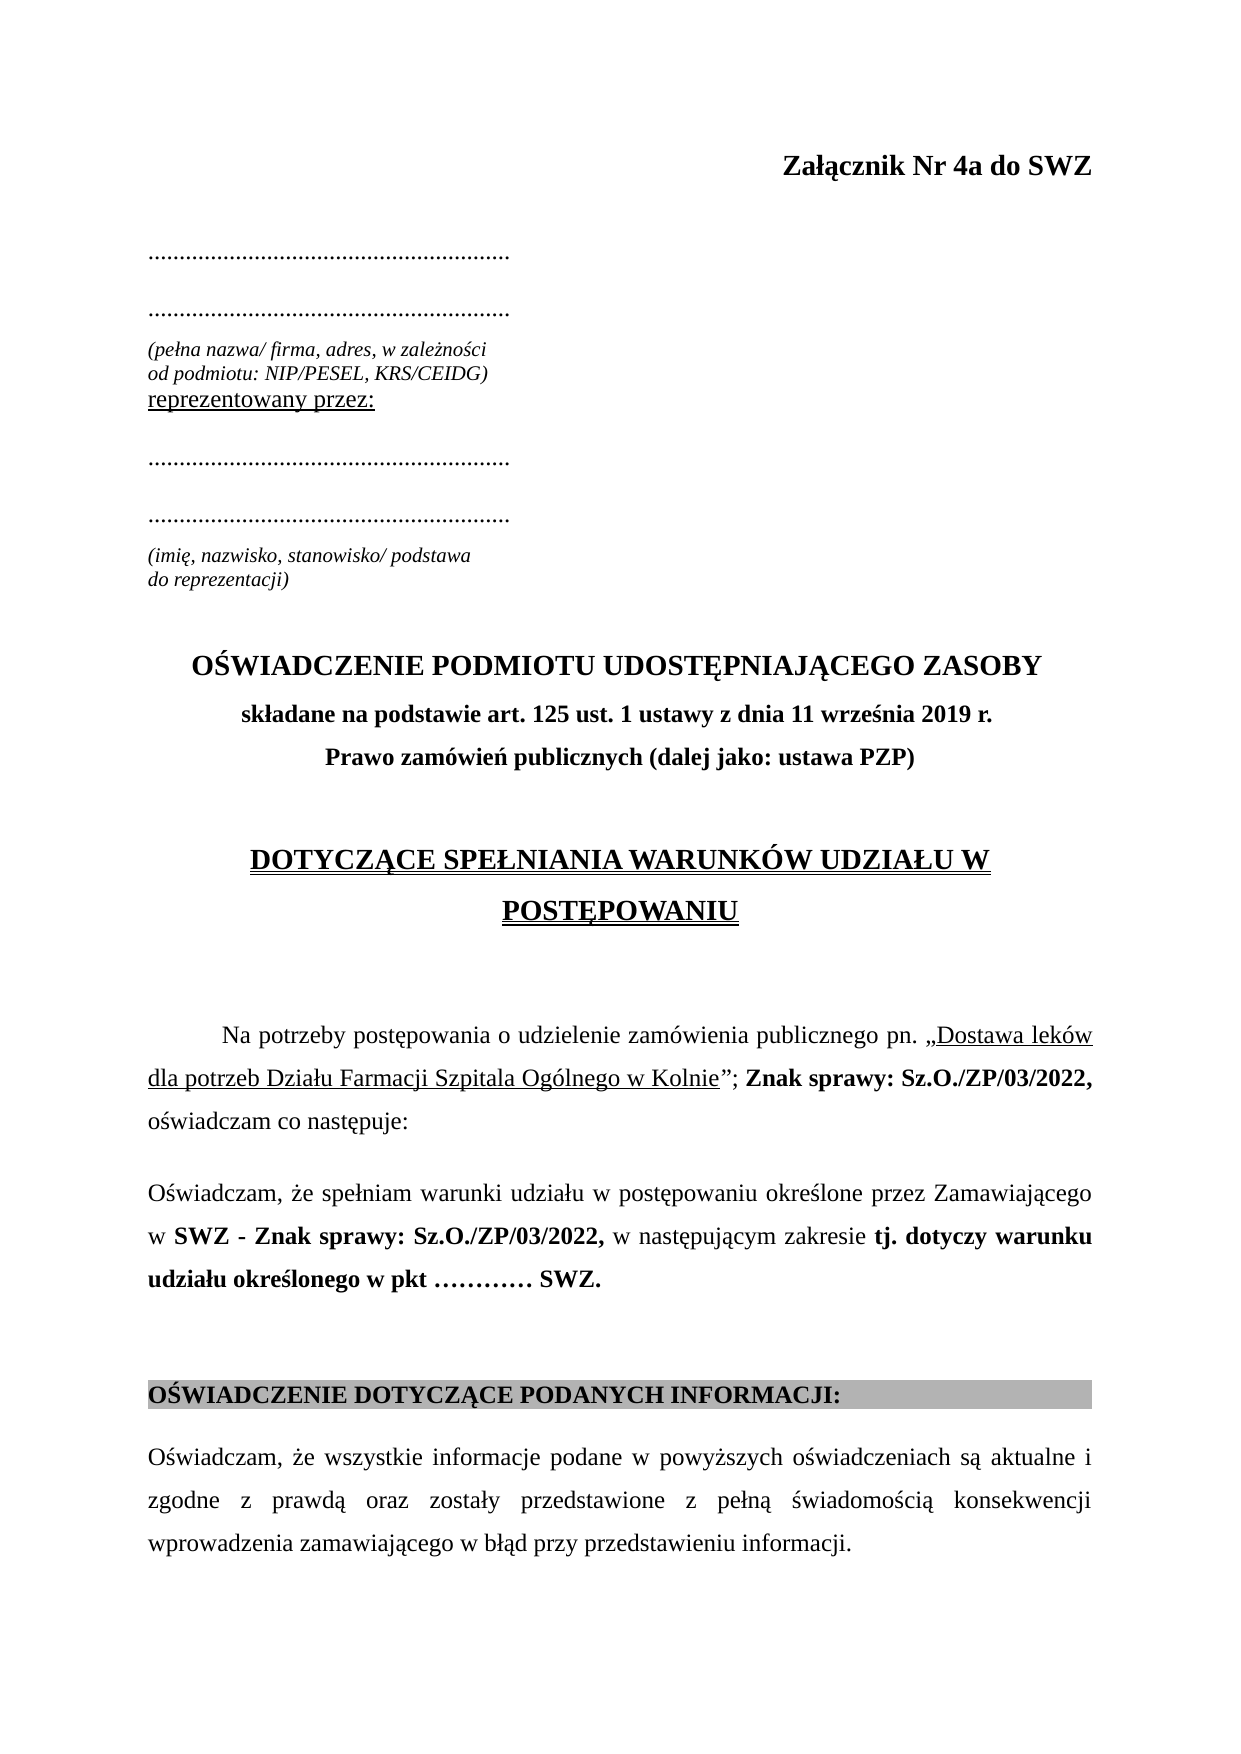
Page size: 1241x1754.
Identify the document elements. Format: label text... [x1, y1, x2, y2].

text (imię, nazwisko, stanowisko/ podstawa [148, 543, 1092, 567]
text Oświadczam, że wszystkie informacje podane w powyższych oświadczeniach są aktualne i zgodne z prawdą oraz zostały przedstawione z pełną świadomością konsekwencji wprowadzenia zamawiającego w błąd przy przedstawieniu informacji. [148, 1442, 1092, 1557]
text .......................................................... [148, 236, 1092, 264]
subtitle Załącznik Nr 4a do SWZ [148, 148, 1092, 181]
text Oświadczam, że spełniam warunki udziału w postępowaniu określone przez Zamawiającego w SWZ - Znak sprawy: Sz.O./ZP/03/2022, w następującym zakresie tj. dotyczy warunku udziału określonego w pkt ………… SWZ. [148, 1178, 1092, 1293]
text DOTYCZĄCE SPEŁNIANIA WARUNKÓW UDZIAŁU W POSTĘPOWANIU [148, 842, 1092, 926]
text Na potrzeby postępowania o udzielenie zamówienia publicznego pn. „Dostawa leków dla potrzeb Działu Farmacji Szpitala Ogólnego w Kolnie”; Znak sprawy: Sz.O./ZP/03/2022, oświadczam co następuje: [148, 1020, 1092, 1135]
text .......................................................... [148, 442, 1092, 471]
text .......................................................... [148, 499, 1092, 528]
text .......................................................... [148, 293, 1092, 322]
text reprezentowany przez: [148, 384, 1092, 413]
text (pełna nazwa/ firma, adres, w zależności [148, 336, 1092, 361]
text OŚWIADCZENIE DOTYCZĄCE PODANYCH INFORMACJI: [148, 1380, 1092, 1409]
text od podmiotu: NIP/PESEL, KRS/CEIDG) [148, 361, 1092, 384]
text do reprezentacji) [148, 567, 1092, 591]
text składane na podstawie art. 125 ust. 1 ustawy z dnia 11 września 2019 r. [148, 699, 1092, 727]
text Prawo zamówień publicznych (dalej jako: ustawa PZP) [148, 742, 1092, 771]
text OŚWIADCZENIE PODMIOTU UDOSTĘPNIAJĄCEGO ZASOBY [148, 648, 1092, 682]
